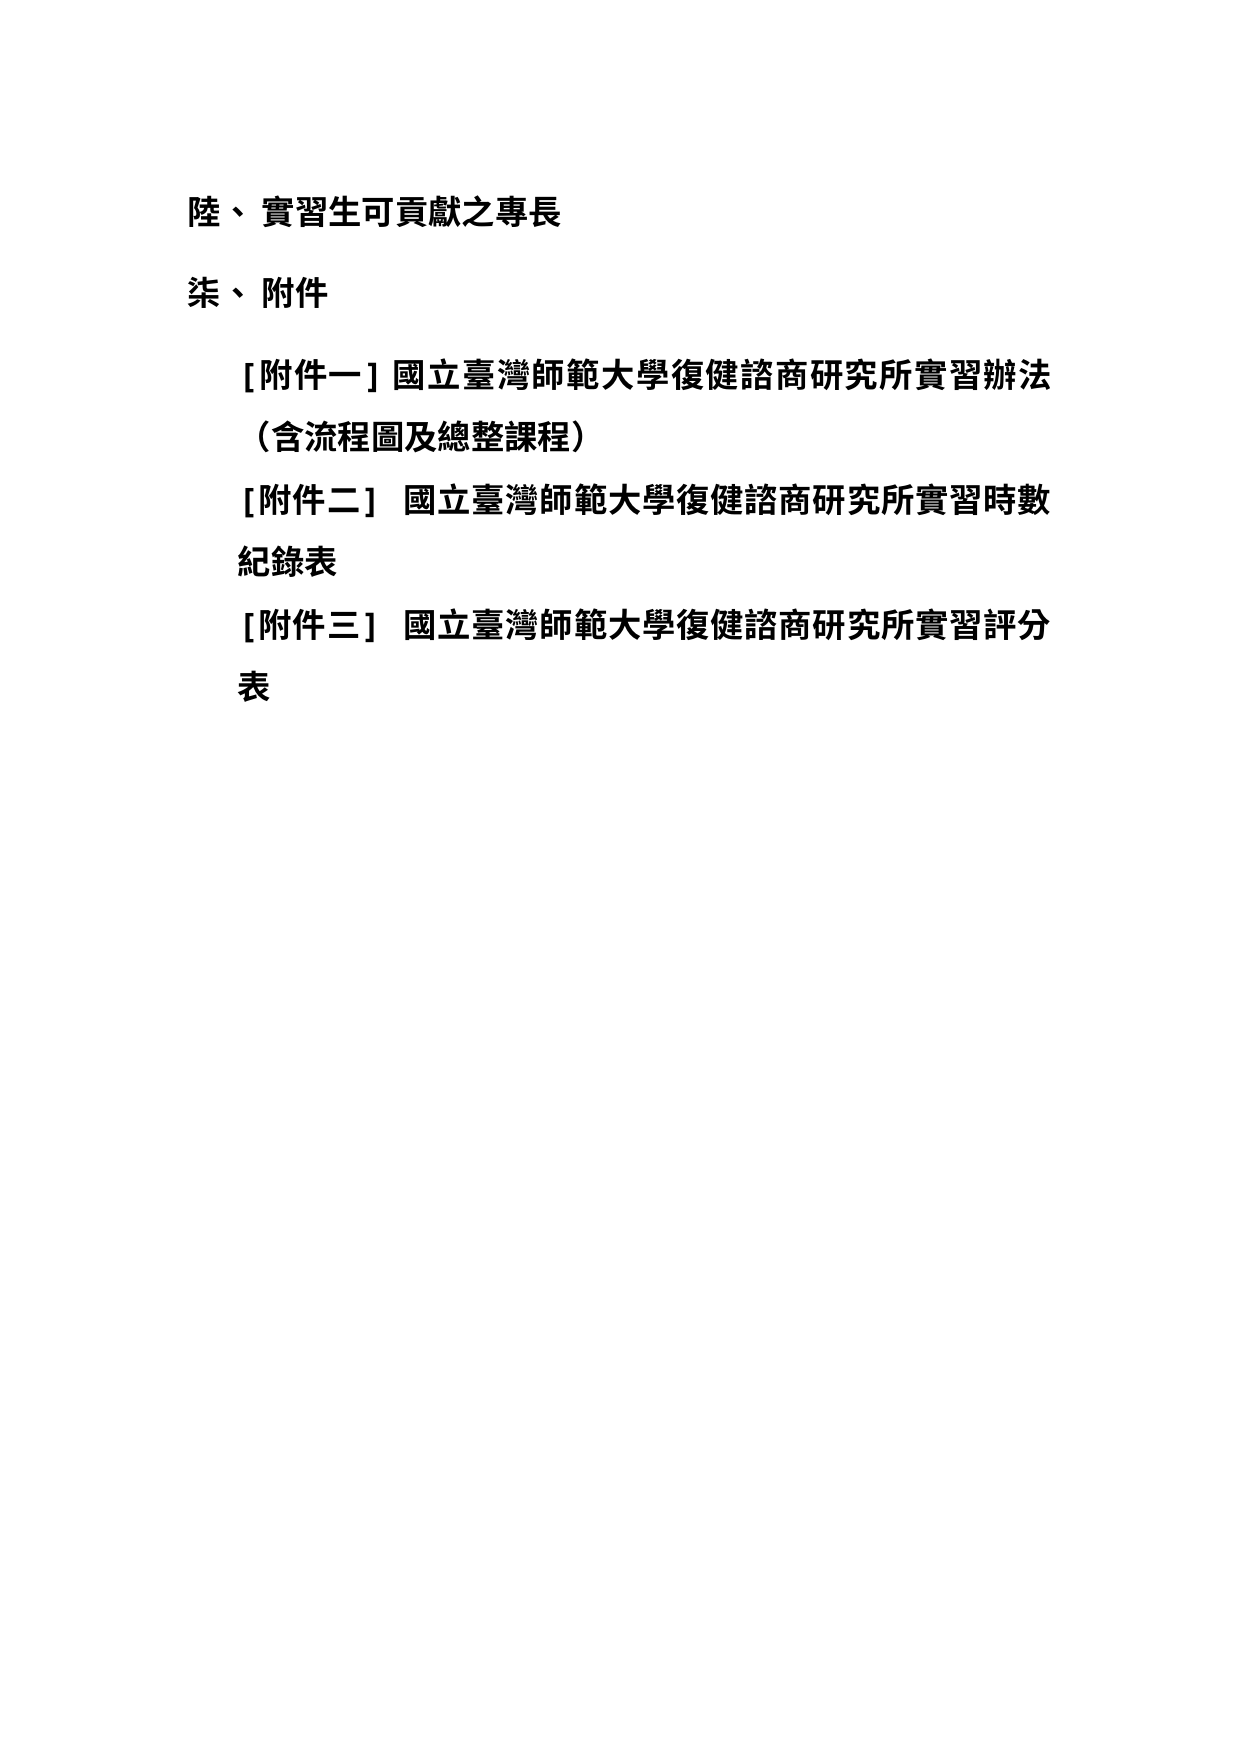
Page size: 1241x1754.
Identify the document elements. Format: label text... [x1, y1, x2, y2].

list 附件 [187, 250, 1104, 312]
list 實習生可貢獻之專長 [187, 168, 1104, 231]
text [附件二] 國立臺灣師範大學復健諮商研究所實習時數紀錄表 [238, 456, 1053, 581]
text [附件一] 國立臺灣師範大學復健諮商研究所實習辦法（含流程圖及總整課程） [238, 331, 1053, 456]
text [附件三] 國立臺灣師範大學復健諮商研究所實習評分表 [238, 581, 1053, 706]
